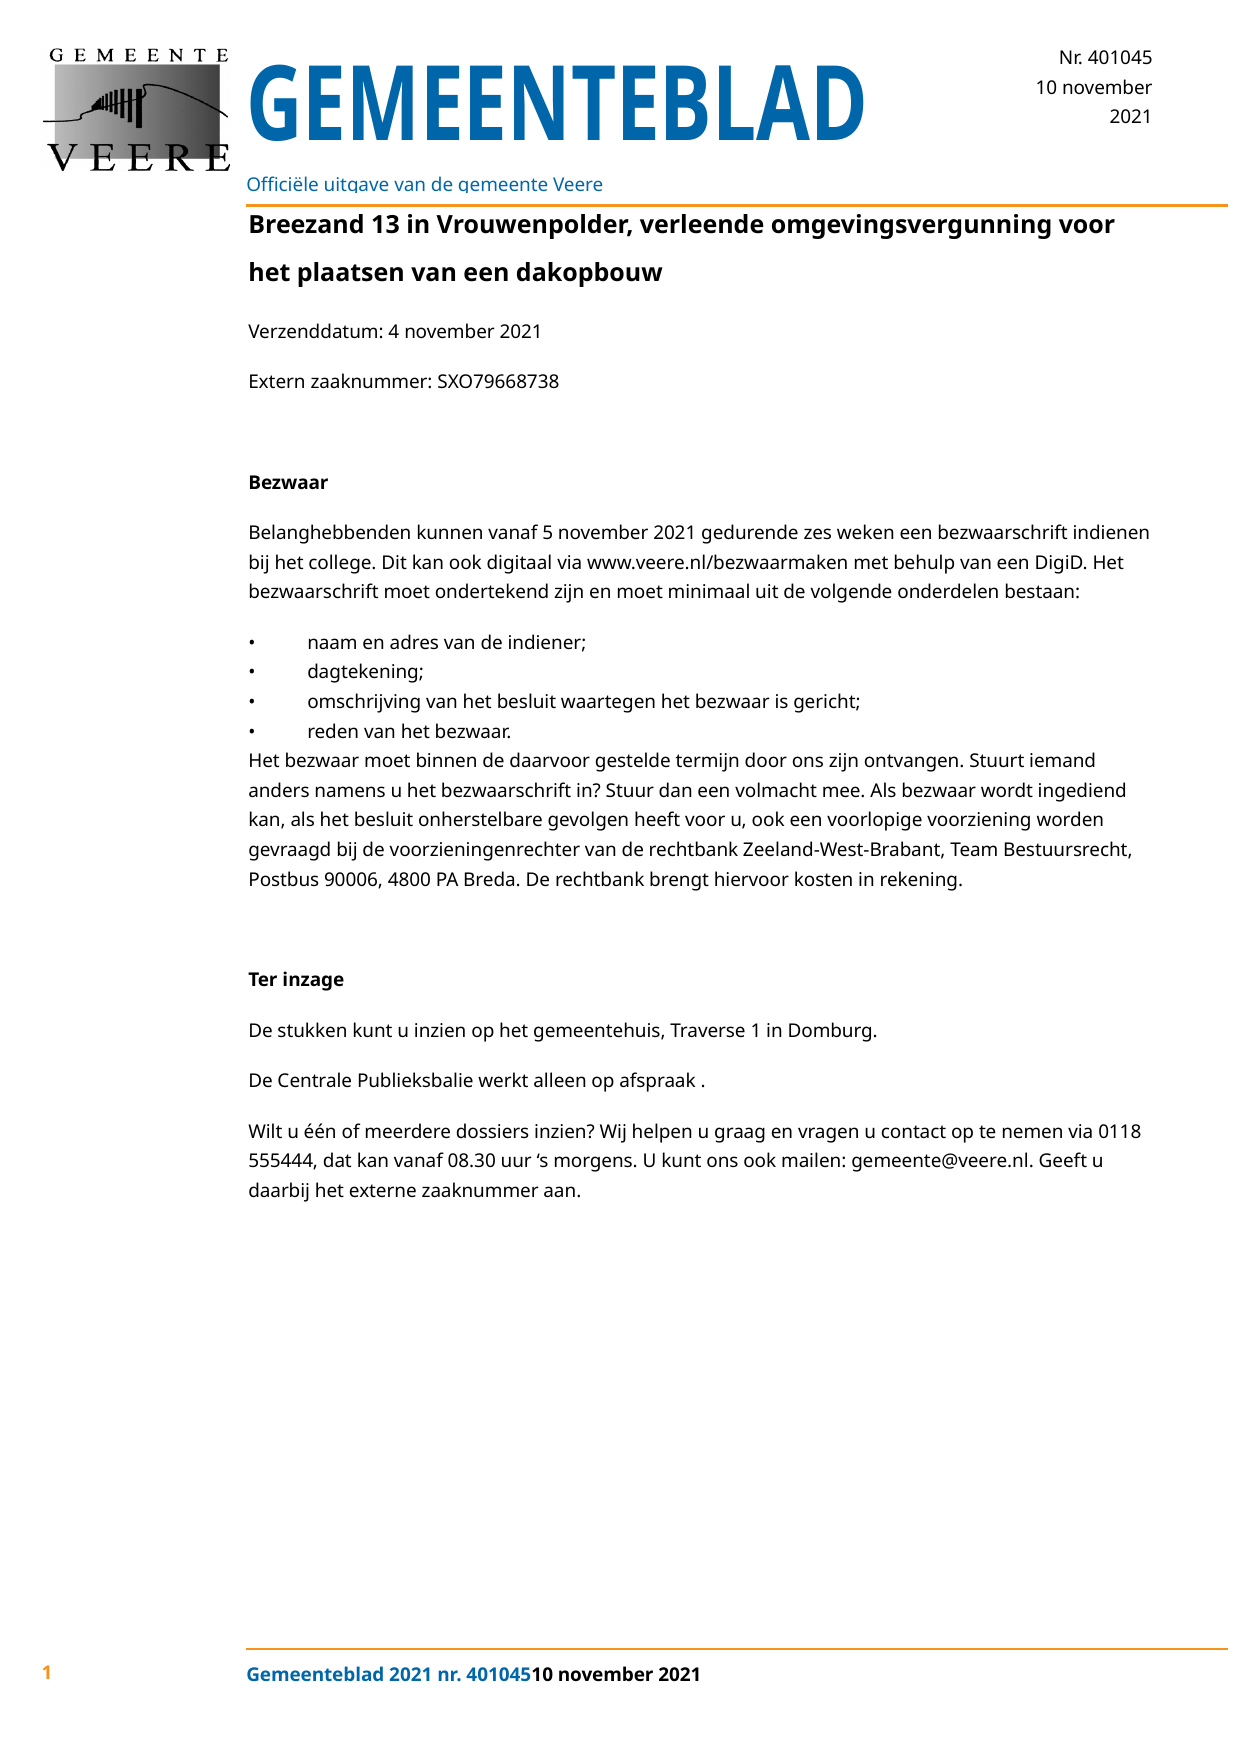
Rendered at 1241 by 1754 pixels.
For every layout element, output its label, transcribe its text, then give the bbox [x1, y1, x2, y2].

list dagtekening; [248, 659, 1152, 684]
text De Centrale Publieksbalie werkt alleen op afspraak . [248, 1067, 1152, 1093]
text Het bezwaar moet binnen de daarvoor gestelde termijn door ons zijn ontvangen. Stuurt iemand anders namens u het bezwaarschrift in? Stuur dan een volmacht mee. Als bezwaar wordt ingediend kan, als het besluit onherstelbare gevolgen heeft voor u, ook een voorlopige voorziening worden gevraagd bij de voorzieningenrechter van de rechtbank Zeeland-West-Brabant, Team Bestuursrecht, Postbus 90006, 4800 PA Breda. De rechtbank brengt hiervoor kosten in rekening. [248, 747, 1152, 892]
text Ter inzage [248, 967, 1152, 992]
list reden van het bezwaar. [248, 718, 1152, 744]
text Belanghebbenden kunnen vanaf 5 november 2021 gedurende zes weken een bezwaarschrift indienen bij het college. Dit kan ook digitaal via www.veere.nl/bezwaarmaken met behulp van een DigiD. Het bezwaarschrift moet ondertekend zijn en moet minimaal uit de volgende onderdelen bestaan: [248, 519, 1152, 604]
text De stukken kunt u inzien op het gemeentehuis, Traverse 1 in Domburg. [248, 1017, 1152, 1043]
text Wilt u één of meerdere dossiers inzien? Wij helpen u graag en vragen u contact op te nemen via 0118 555444, dat kan vanaf 08.30 uur ‘s morgens. U kunt ons ook mailen: gemeente@veere.nl. Geeft u daarbij het externe zaaknummer aan. [248, 1118, 1152, 1203]
text Extern zaaknummer: SXO79668738 [248, 368, 1152, 394]
list omschrijving van het besluit waartegen het bezwaar is gericht; [248, 688, 1152, 714]
text Breezand 13 in Vrouwenpolder, verleende omgevingsvergunning voor het plaatsen van een dakopbouw [248, 207, 1152, 288]
text Bezwaar [248, 469, 1152, 495]
text Verzenddatum: 4 november 2021 [248, 318, 1152, 344]
picture [41, 47, 231, 172]
list naam en adres van de indiener; [248, 629, 1152, 655]
